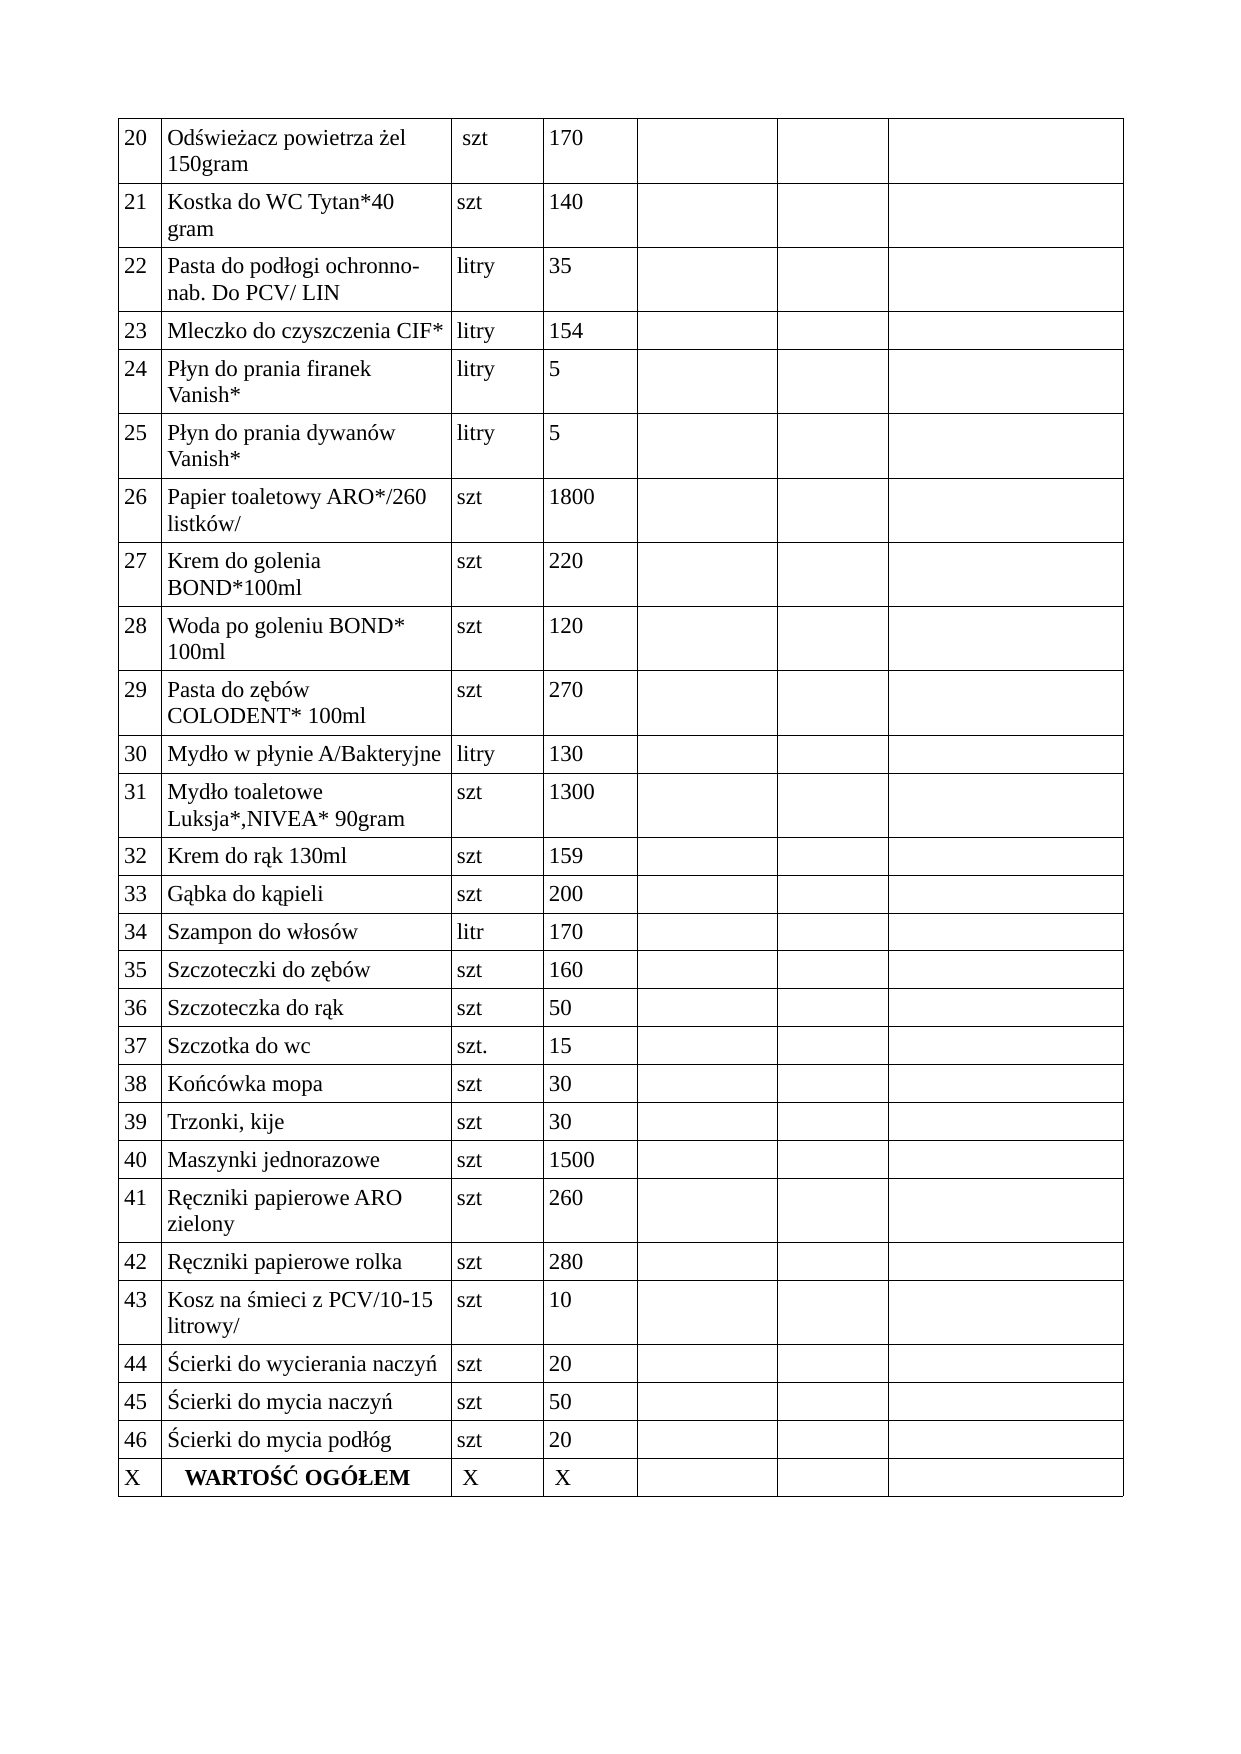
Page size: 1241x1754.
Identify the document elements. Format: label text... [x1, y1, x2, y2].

table_cell Płyn do prania firanek Vanish* [162, 350, 451, 413]
table_cell szt [452, 1103, 543, 1140]
table_cell 43 [119, 1281, 161, 1344]
table_cell [638, 479, 777, 542]
table_cell 154 [544, 312, 637, 349]
table_cell [638, 1345, 777, 1382]
table_cell szt [452, 774, 543, 837]
table_cell [778, 184, 888, 247]
table_cell litry [452, 248, 543, 311]
table_cell 25 [119, 414, 161, 477]
table_cell [889, 1179, 1123, 1242]
table_cell [638, 1141, 777, 1178]
table_cell 37 [119, 1027, 161, 1064]
table_cell 32 [119, 838, 161, 874]
table_cell [638, 989, 777, 1026]
table_cell X [119, 1459, 161, 1496]
table_cell [778, 350, 888, 413]
table_cell [778, 1281, 888, 1344]
table_cell [889, 1065, 1123, 1102]
table_cell [778, 736, 888, 772]
table_cell [638, 1421, 777, 1458]
table_cell [889, 543, 1123, 606]
table_cell [778, 414, 888, 477]
table_cell szt [452, 1383, 543, 1420]
table_cell Mleczko do czyszczenia CIF* [162, 312, 451, 349]
table_cell szt [452, 1065, 543, 1102]
table_cell [778, 914, 888, 950]
table_cell Trzonki, kije [162, 1103, 451, 1140]
table_cell litry [452, 350, 543, 413]
table_cell 50 [544, 1383, 637, 1420]
table_cell 38 [119, 1065, 161, 1102]
table_cell 200 [544, 876, 637, 912]
table_cell Odświeżacz powietrza żel 150gram [162, 119, 451, 182]
table_cell 15 [544, 1027, 637, 1064]
table_cell [638, 1281, 777, 1344]
table_cell 35 [544, 248, 637, 311]
table_cell [778, 951, 888, 988]
table_cell szt [452, 671, 543, 734]
table_cell 41 [119, 1179, 161, 1242]
table_cell [778, 774, 888, 837]
table_cell 40 [119, 1141, 161, 1178]
table_cell [778, 248, 888, 311]
table_cell [778, 1459, 888, 1496]
table_cell [638, 914, 777, 950]
table_cell 30 [119, 736, 161, 772]
table_cell Szczotka do wc [162, 1027, 451, 1064]
table_cell szt [452, 1421, 543, 1458]
table_cell 34 [119, 914, 161, 950]
table_cell [889, 1383, 1123, 1420]
table_cell Ręczniki papierowe rolka [162, 1243, 451, 1280]
table_cell [778, 989, 888, 1026]
table_cell [889, 1027, 1123, 1064]
table_cell [638, 1383, 777, 1420]
table_cell 35 [119, 951, 161, 988]
table_cell [778, 1179, 888, 1242]
table_cell 50 [544, 989, 637, 1026]
table_cell 170 [544, 119, 637, 182]
table_cell [889, 607, 1123, 670]
table_cell [889, 119, 1123, 182]
table_cell [638, 1065, 777, 1102]
table_cell Woda po goleniu BOND* 100ml [162, 607, 451, 670]
table_cell Szczoteczka do rąk [162, 989, 451, 1026]
table_cell [638, 312, 777, 349]
table_cell [889, 1103, 1123, 1140]
table_cell [638, 1459, 777, 1496]
table_cell 260 [544, 1179, 637, 1242]
table_cell [778, 479, 888, 542]
table_cell 20 [119, 119, 161, 182]
table_cell 21 [119, 184, 161, 247]
table_cell Ścierki do mycia podłóg [162, 1421, 451, 1458]
table_cell [889, 184, 1123, 247]
table_cell 28 [119, 607, 161, 670]
table_cell [889, 876, 1123, 912]
table_cell [638, 1103, 777, 1140]
table_cell [638, 774, 777, 837]
table_cell 27 [119, 543, 161, 606]
table_cell 159 [544, 838, 637, 874]
table_cell 1500 [544, 1141, 637, 1178]
table_cell 220 [544, 543, 637, 606]
table_cell [778, 1027, 888, 1064]
table_cell [638, 736, 777, 772]
table_cell 24 [119, 350, 161, 413]
table_cell [638, 1027, 777, 1064]
table_cell szt [452, 184, 543, 247]
table_cell [889, 1421, 1123, 1458]
table_cell 160 [544, 951, 637, 988]
table_cell Krem do golenia BOND*100ml [162, 543, 451, 606]
table_cell 1800 [544, 479, 637, 542]
table_cell szt [452, 1281, 543, 1344]
table_cell [638, 876, 777, 912]
table_cell [889, 414, 1123, 477]
table_cell szt. [452, 1027, 543, 1064]
table_cell [778, 312, 888, 349]
table_cell WARTOŚĆ OGÓŁEM [162, 1459, 451, 1496]
table_cell Szczoteczki do zębów [162, 951, 451, 988]
table_cell Ścierki do wycierania naczyń [162, 1345, 451, 1382]
table_cell [778, 876, 888, 912]
table_cell 30 [544, 1065, 637, 1102]
table_cell 5 [544, 414, 637, 477]
table_cell litr [452, 914, 543, 950]
table_cell [889, 479, 1123, 542]
table_cell 170 [544, 914, 637, 950]
table_cell 29 [119, 671, 161, 734]
table_cell szt [452, 543, 543, 606]
table_cell 23 [119, 312, 161, 349]
table_cell 30 [544, 1103, 637, 1140]
table_cell [889, 914, 1123, 950]
table_cell szt [452, 838, 543, 874]
table_cell [889, 350, 1123, 413]
table_cell [889, 1281, 1123, 1344]
table_cell [889, 312, 1123, 349]
table_cell [778, 671, 888, 734]
table_cell litry [452, 312, 543, 349]
table_cell [638, 184, 777, 247]
table_cell [889, 1141, 1123, 1178]
table_cell [638, 248, 777, 311]
table_cell Końcówka mopa [162, 1065, 451, 1102]
table_cell [778, 1345, 888, 1382]
table_cell Papier toaletowy ARO*/260 listków/ [162, 479, 451, 542]
table_cell [889, 1243, 1123, 1280]
table_cell 20 [544, 1345, 637, 1382]
table_cell [889, 951, 1123, 988]
table_cell [778, 607, 888, 670]
table_cell [778, 838, 888, 874]
table_cell [778, 1421, 888, 1458]
table_cell 1300 [544, 774, 637, 837]
table_cell [638, 838, 777, 874]
table_cell 270 [544, 671, 637, 734]
table_cell [638, 671, 777, 734]
table_cell 10 [544, 1281, 637, 1344]
table_cell [889, 989, 1123, 1026]
table_cell 33 [119, 876, 161, 912]
table_cell szt [452, 607, 543, 670]
table_cell litry [452, 736, 543, 772]
table_cell X [452, 1459, 543, 1496]
table_cell [638, 414, 777, 477]
table_cell [889, 1459, 1123, 1496]
table_cell Pasta do podłogi ochronno-nab. Do PCV/ LIN [162, 248, 451, 311]
table_cell 45 [119, 1383, 161, 1420]
table_cell [889, 1345, 1123, 1382]
table_cell [778, 1243, 888, 1280]
table_cell szt [452, 1141, 543, 1178]
table_cell Maszynki jednorazowe [162, 1141, 451, 1178]
table_cell szt [452, 1179, 543, 1242]
table_cell Mydło toaletowe Luksja*,NIVEA* 90gram [162, 774, 451, 837]
table_cell [638, 607, 777, 670]
table_cell litry [452, 414, 543, 477]
table_cell [638, 543, 777, 606]
table_cell szt [452, 951, 543, 988]
table_cell szt [452, 1243, 543, 1280]
table_cell [638, 350, 777, 413]
table_cell szt [452, 876, 543, 912]
table_cell Kosz na śmieci z PCV/10-15 litrowy/ [162, 1281, 451, 1344]
table_cell Krem do rąk 130ml [162, 838, 451, 874]
table_cell 120 [544, 607, 637, 670]
table_cell [778, 1383, 888, 1420]
table_cell [778, 543, 888, 606]
table_cell [889, 248, 1123, 311]
table_cell X [544, 1459, 637, 1496]
table_cell [889, 838, 1123, 874]
table_cell szt [452, 1345, 543, 1382]
table_cell Kostka do WC Tytan*40 gram [162, 184, 451, 247]
table_cell [638, 1243, 777, 1280]
table_cell Ścierki do mycia naczyń [162, 1383, 451, 1420]
table_cell 44 [119, 1345, 161, 1382]
table_cell 42 [119, 1243, 161, 1280]
table_cell Płyn do prania dywanów Vanish* [162, 414, 451, 477]
table_cell [889, 671, 1123, 734]
table_cell [778, 1141, 888, 1178]
table_cell [889, 736, 1123, 772]
table_cell szt [452, 119, 543, 182]
table_cell 46 [119, 1421, 161, 1458]
table_cell 39 [119, 1103, 161, 1140]
table_cell [778, 1065, 888, 1102]
table_cell Szampon do włosów [162, 914, 451, 950]
table_cell [778, 119, 888, 182]
table_cell 280 [544, 1243, 637, 1280]
table_cell 26 [119, 479, 161, 542]
table_cell Ręczniki papierowe ARO zielony [162, 1179, 451, 1242]
table_cell [778, 1103, 888, 1140]
table_cell [638, 951, 777, 988]
table_cell 20 [544, 1421, 637, 1458]
table_cell 22 [119, 248, 161, 311]
table_cell 5 [544, 350, 637, 413]
table_cell 130 [544, 736, 637, 772]
table_cell szt [452, 479, 543, 542]
table_cell 31 [119, 774, 161, 837]
table_cell Gąbka do kąpieli [162, 876, 451, 912]
table_cell Mydło w płynie A/Bakteryjne [162, 736, 451, 772]
table_cell [889, 774, 1123, 837]
table_cell Pasta do zębów COLODENT* 100ml [162, 671, 451, 734]
table_cell 36 [119, 989, 161, 1026]
table_cell [638, 119, 777, 182]
table_cell [638, 1179, 777, 1242]
table_cell 140 [544, 184, 637, 247]
table_cell szt [452, 989, 543, 1026]
